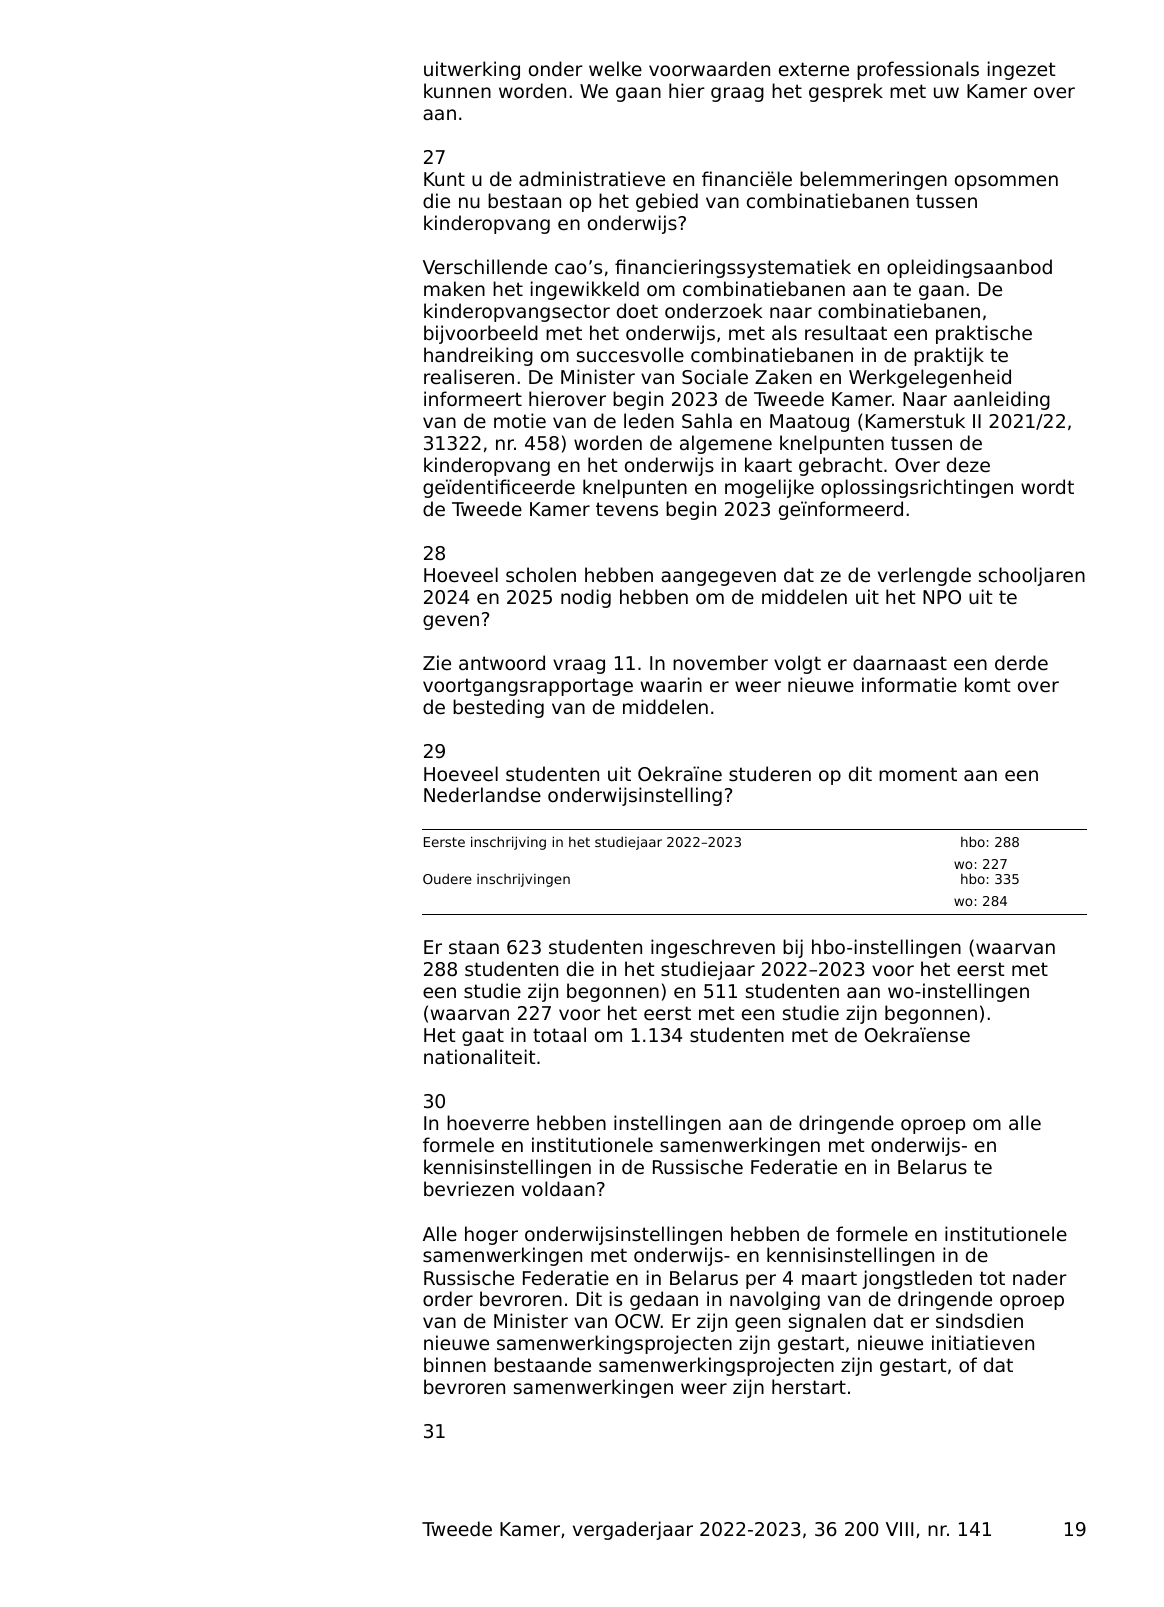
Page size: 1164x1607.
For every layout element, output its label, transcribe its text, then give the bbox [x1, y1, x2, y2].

text 28 [422, 543, 1087, 565]
table_header Eerste inschrijving in het studiejaar 2022–2023 [422, 830, 954, 872]
text Er staan 623 studenten ingeschreven bij hbo-instellingen (waarvan 288 studenten die in het studiejaar 2022–2023 voor het eerst met een studie zijn begonnen) en 511 studenten aan wo-instellingen (waarvan 227 voor het eerst met een studie zijn begonnen). [422, 937, 1087, 1025]
table_cell hbo: 335 [954, 872, 1087, 893]
text Het gaat in totaal om 1.134 studenten met de Oekraïense nationaliteit. [422, 1025, 1087, 1069]
text uitwerking onder welke voorwaarden externe professionals ingezet kunnen worden. We gaan hier graag het gesprek met uw Kamer over aan. [422, 59, 1087, 125]
text 27 [422, 147, 1087, 169]
text Zie antwoord vraag 11. In november volgt er daarnaast een derde voortgangsrapportage waarin er weer nieuwe informatie komt over de besteding van de middelen. [422, 653, 1087, 719]
table_cell wo: 284 [954, 893, 1087, 914]
text Kunt u de administratieve en financiële belemmeringen opsommen die nu bestaan op het gebied van combinatiebanen tussen kinderopvang en onderwijs? [422, 169, 1087, 235]
text 29 [422, 741, 1087, 763]
text Alle hoger onderwijsinstellingen hebben de formele en institutionele samenwerkingen met onderwijs- en kennisinstellingen in de Russische Federatie en in Belarus per 4 maart jongstleden tot nader order bevroren. Dit is gedaan in navolging van de dringende oproep van de Minister van OCW. Er zijn geen signalen dat er sindsdien nieuwe samenwerkingsprojecten zijn gestart, nieuwe initiatieven binnen bestaande samenwerkingsprojecten zijn gestart, of dat bevroren samenwerkingen weer zijn herstart. [422, 1223, 1087, 1399]
text Hoeveel scholen hebben aangegeven dat ze de verlengde schooljaren 2024 en 2025 nodig hebben om de middelen uit het NPO uit te geven? [422, 565, 1087, 631]
text 30 [422, 1091, 1087, 1113]
text In hoeverre hebben instellingen aan de dringende oproep om alle formele en institutionele samenwerkingen met onderwijs- en kennisinstellingen in de Russische Federatie en in Belarus te bevriezen voldaan? [422, 1113, 1087, 1201]
table_header hbo: 288 [954, 830, 1087, 851]
table_cell Oudere inschrijvingen [422, 872, 954, 914]
text 31 [422, 1421, 1087, 1443]
table_cell wo: 227 [954, 851, 1087, 872]
text Hoeveel studenten uit Oekraïne studeren op dit moment aan een Nederlandse onderwijsinstelling? [422, 763, 1087, 807]
text Verschillende cao’s, financieringssystematiek en opleidingsaanbod maken het ingewikkeld om combinatiebanen aan te gaan. De kinderopvangsector doet onderzoek naar combinatiebanen, bijvoorbeeld met het onderwijs, met als resultaat een praktische handreiking om succesvolle combinatiebanen in de praktijk te realiseren. De Minister van Sociale Zaken en Werkgelegenheid informeert hierover begin 2023 de Tweede Kamer. Naar aanleiding van de motie van de leden Sahla en Maatoug (Kamerstuk II 2021/22, 31322, nr. 458) worden de algemene knelpunten tussen de kinderopvang en het onderwijs in kaart gebracht. Over deze geïdentificeerde knelpunten en mogelijke oplossingsrichtingen wordt de Tweede Kamer tevens begin 2023 geïnformeerd. [422, 257, 1087, 521]
